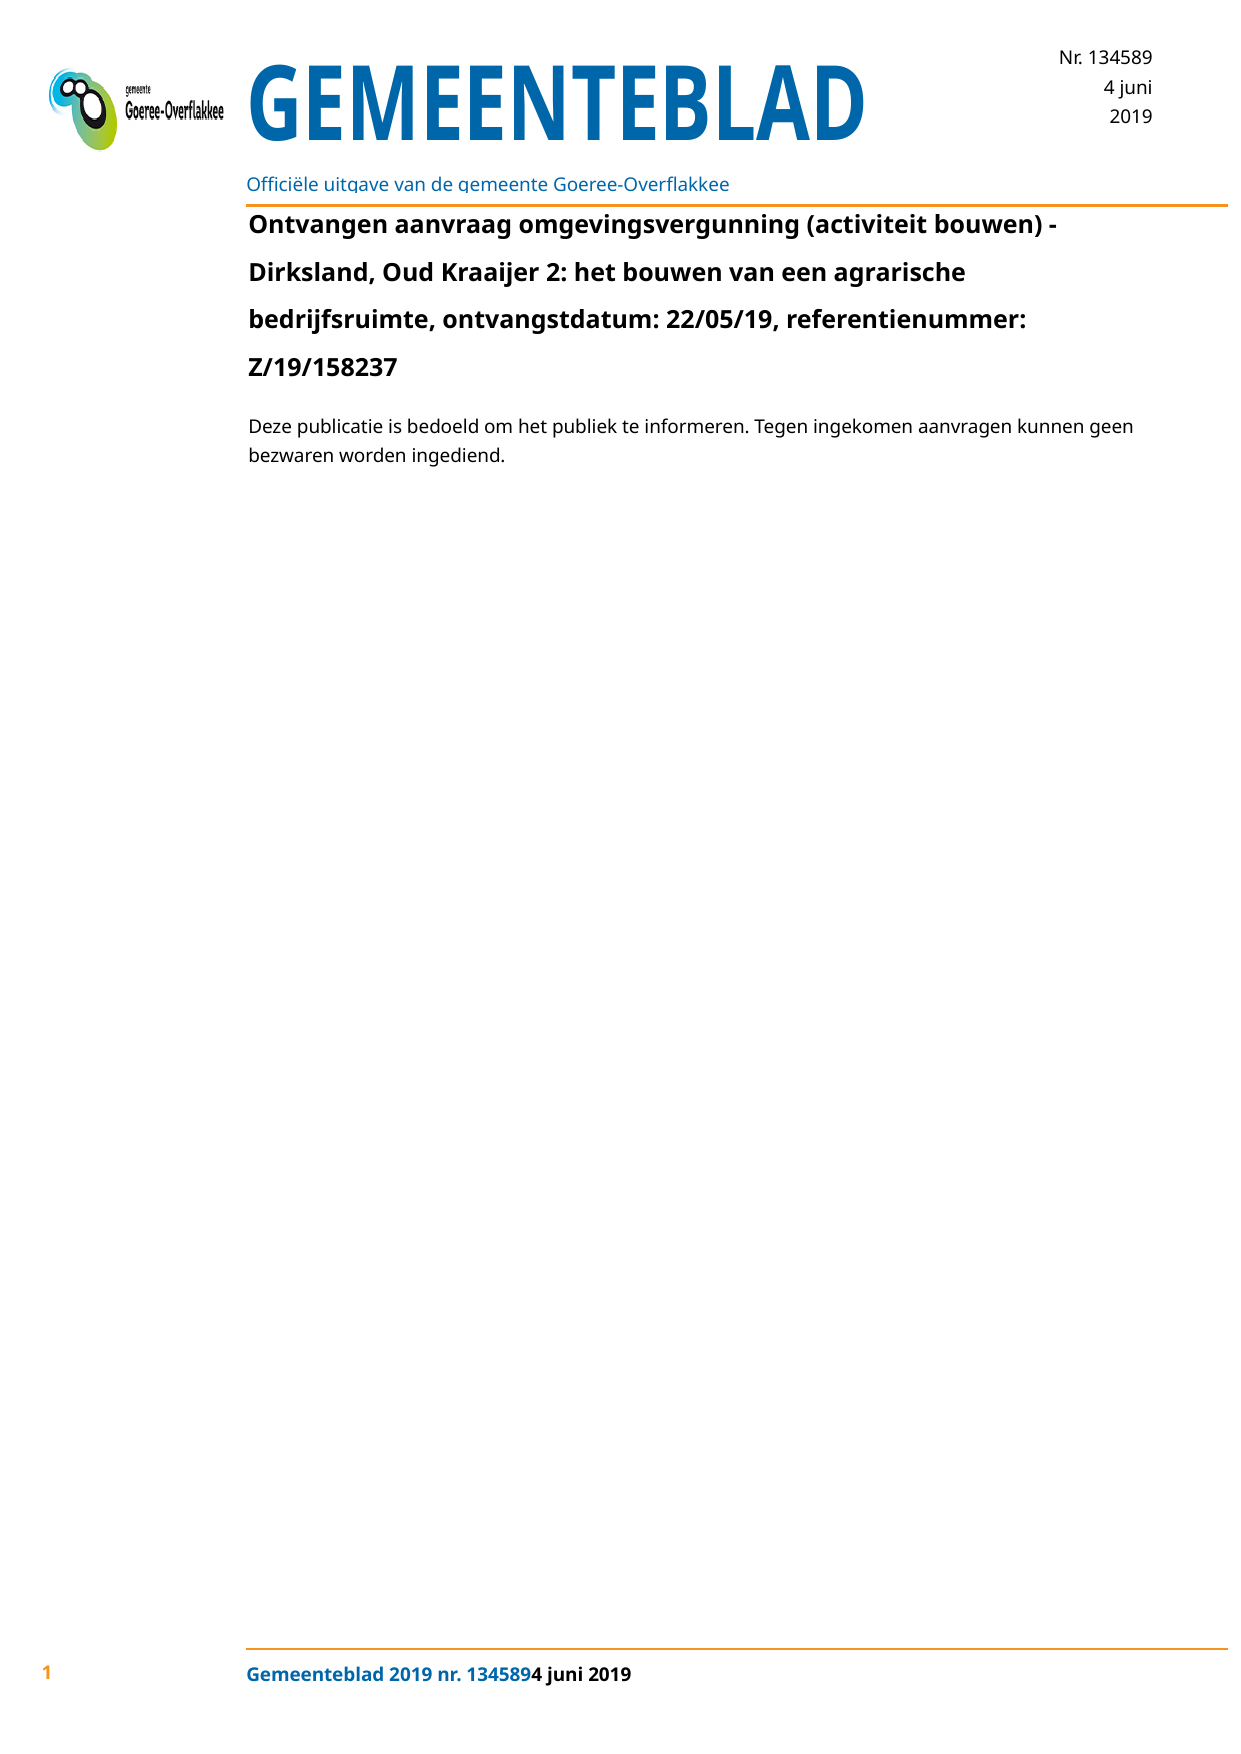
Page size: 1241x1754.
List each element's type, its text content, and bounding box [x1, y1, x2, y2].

text Ontvangen aanvraag omgevingsvergunning (activiteit bouwen) - Dirksland, Oud Kraaijer 2: het bouwen van een agrarische bedrijfsruimte, ontvangstdatum: 22/05/19, referentienummer: Z/19/158237 [248, 207, 1152, 384]
text Deze publicatie is bedoeld om het publiek te informeren. Tegen ingekomen aanvragen kunnen geen bezwaren worden ingediend. [248, 413, 1152, 468]
picture [41, 47, 231, 172]
